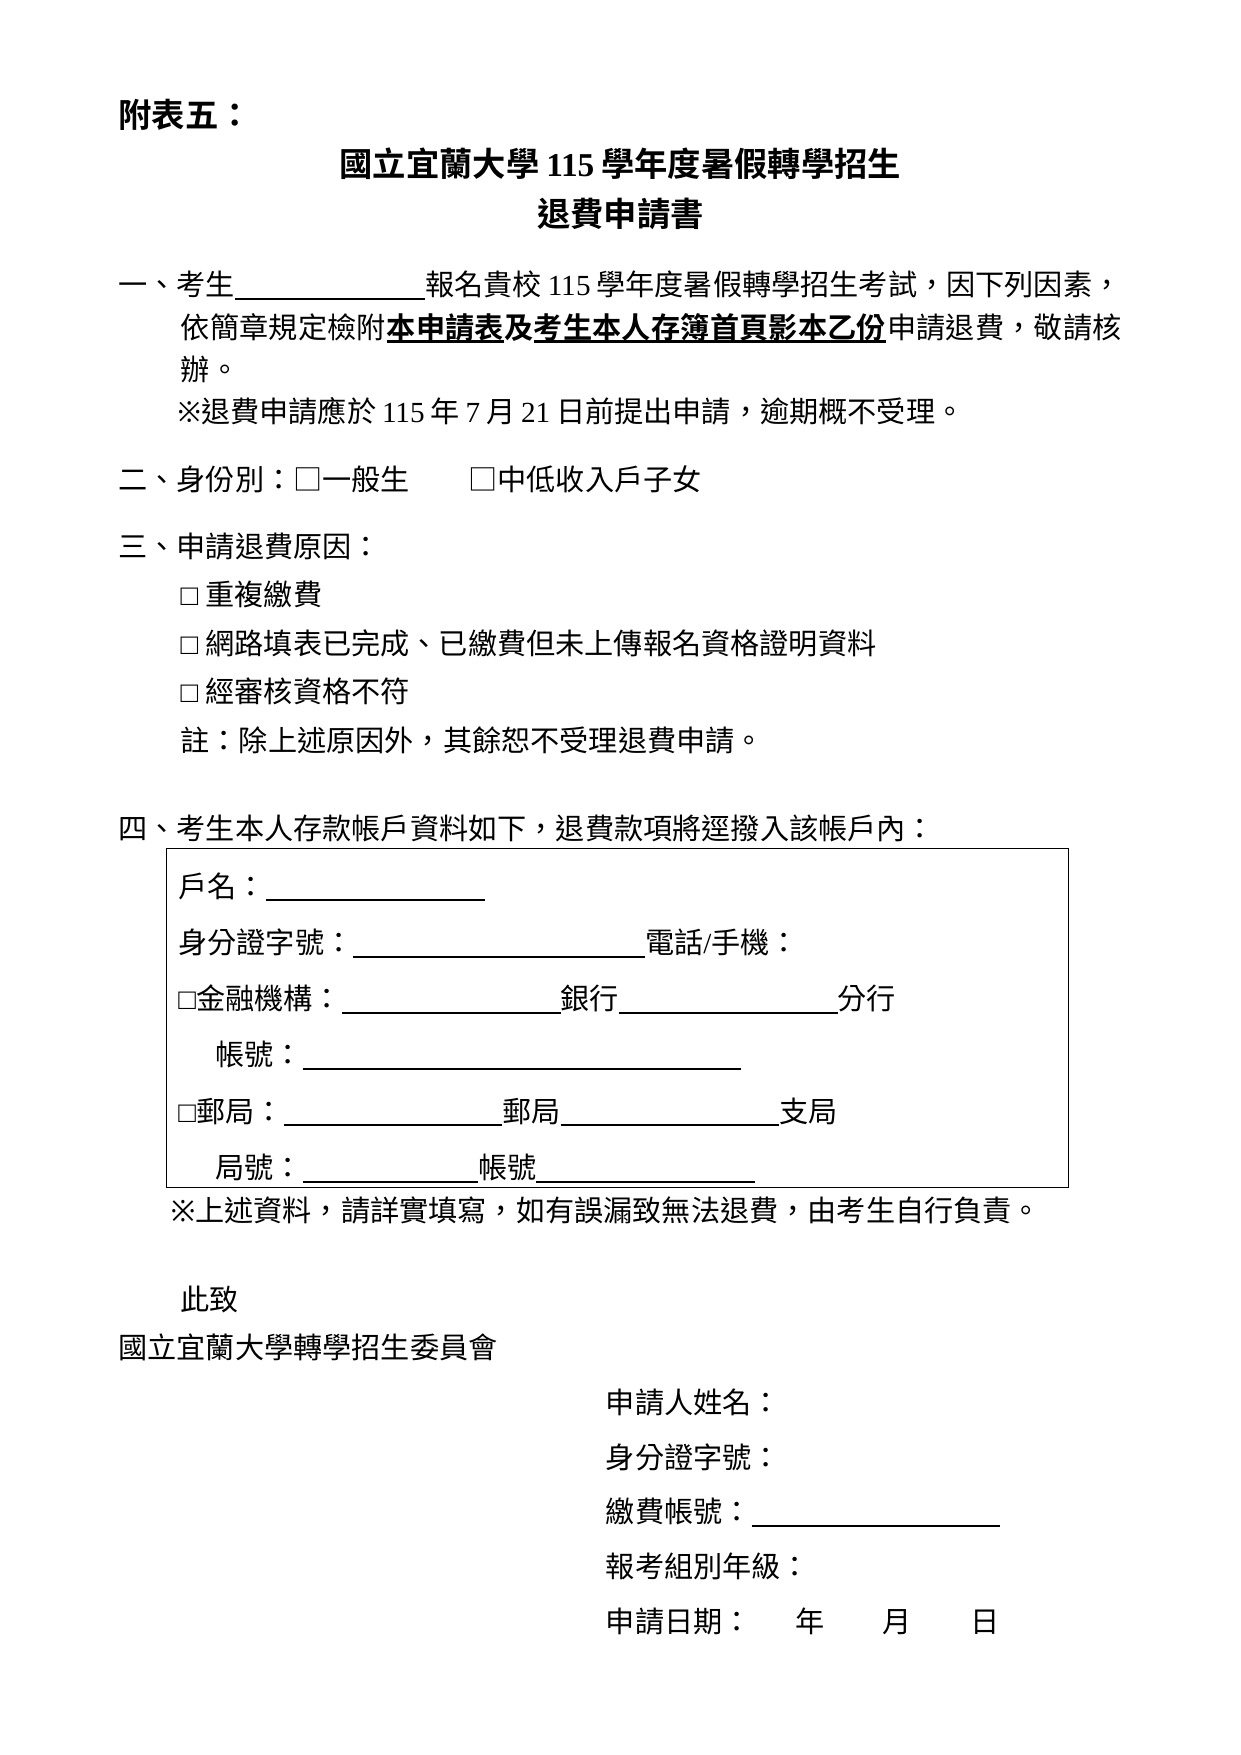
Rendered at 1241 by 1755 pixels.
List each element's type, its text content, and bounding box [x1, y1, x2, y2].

text 申請人姓名： [118, 1379, 1122, 1422]
text 三、申請退費原因： [118, 523, 1122, 566]
text 一、考生 報名貴校115學年度暑假轉學招生考試，因下列因素，依簡章規定檢附本申請表及考生本人存簿首頁影本乙份申請退費，敬請核辦。 [118, 262, 1122, 389]
text ※退費申請應於115年7月21日前提出申請，逾期概不受理。 [177, 389, 1122, 431]
table_header 戶名： 身分證字號： 電話/手機： □金融機構： 銀行 分行 帳號： □郵局： 郵局 支局 局號： 帳號 [167, 849, 1068, 1187]
text 附表五： [118, 89, 1122, 137]
text 繳費帳號： [118, 1489, 1122, 1531]
text 四、考生本人存款帳戶資料如下，退費款項將逕撥入該帳戶內： [118, 806, 1122, 848]
text 此致 [180, 1276, 1122, 1318]
text 退費申請書 [118, 187, 1122, 237]
text ※上述資料，請詳實填寫，如有誤漏致無法退費，由考生自行負責。 [118, 1188, 1122, 1230]
text □ 重複繳費 [180, 572, 1122, 614]
text □ 網路填表已完成、已繳費但未上傳報名資格證明資料 [180, 620, 1122, 663]
text 報考組別年級： [118, 1544, 1122, 1586]
text 國立宜蘭大學115學年度暑假轉學招生 [118, 137, 1122, 187]
text □ 經審核資格不符 [180, 669, 1122, 711]
text 註：除上述原因外，其餘恕不受理退費申請。 [180, 717, 1122, 760]
text 身分證字號： [118, 1434, 1122, 1477]
text 申請日期： 年 月 日 [118, 1599, 1122, 1641]
text 國立宜蘭大學轉學招生委員會 [118, 1325, 1122, 1367]
text 二、身份別：□一般生 □中低收入戶子女 [118, 456, 1122, 498]
